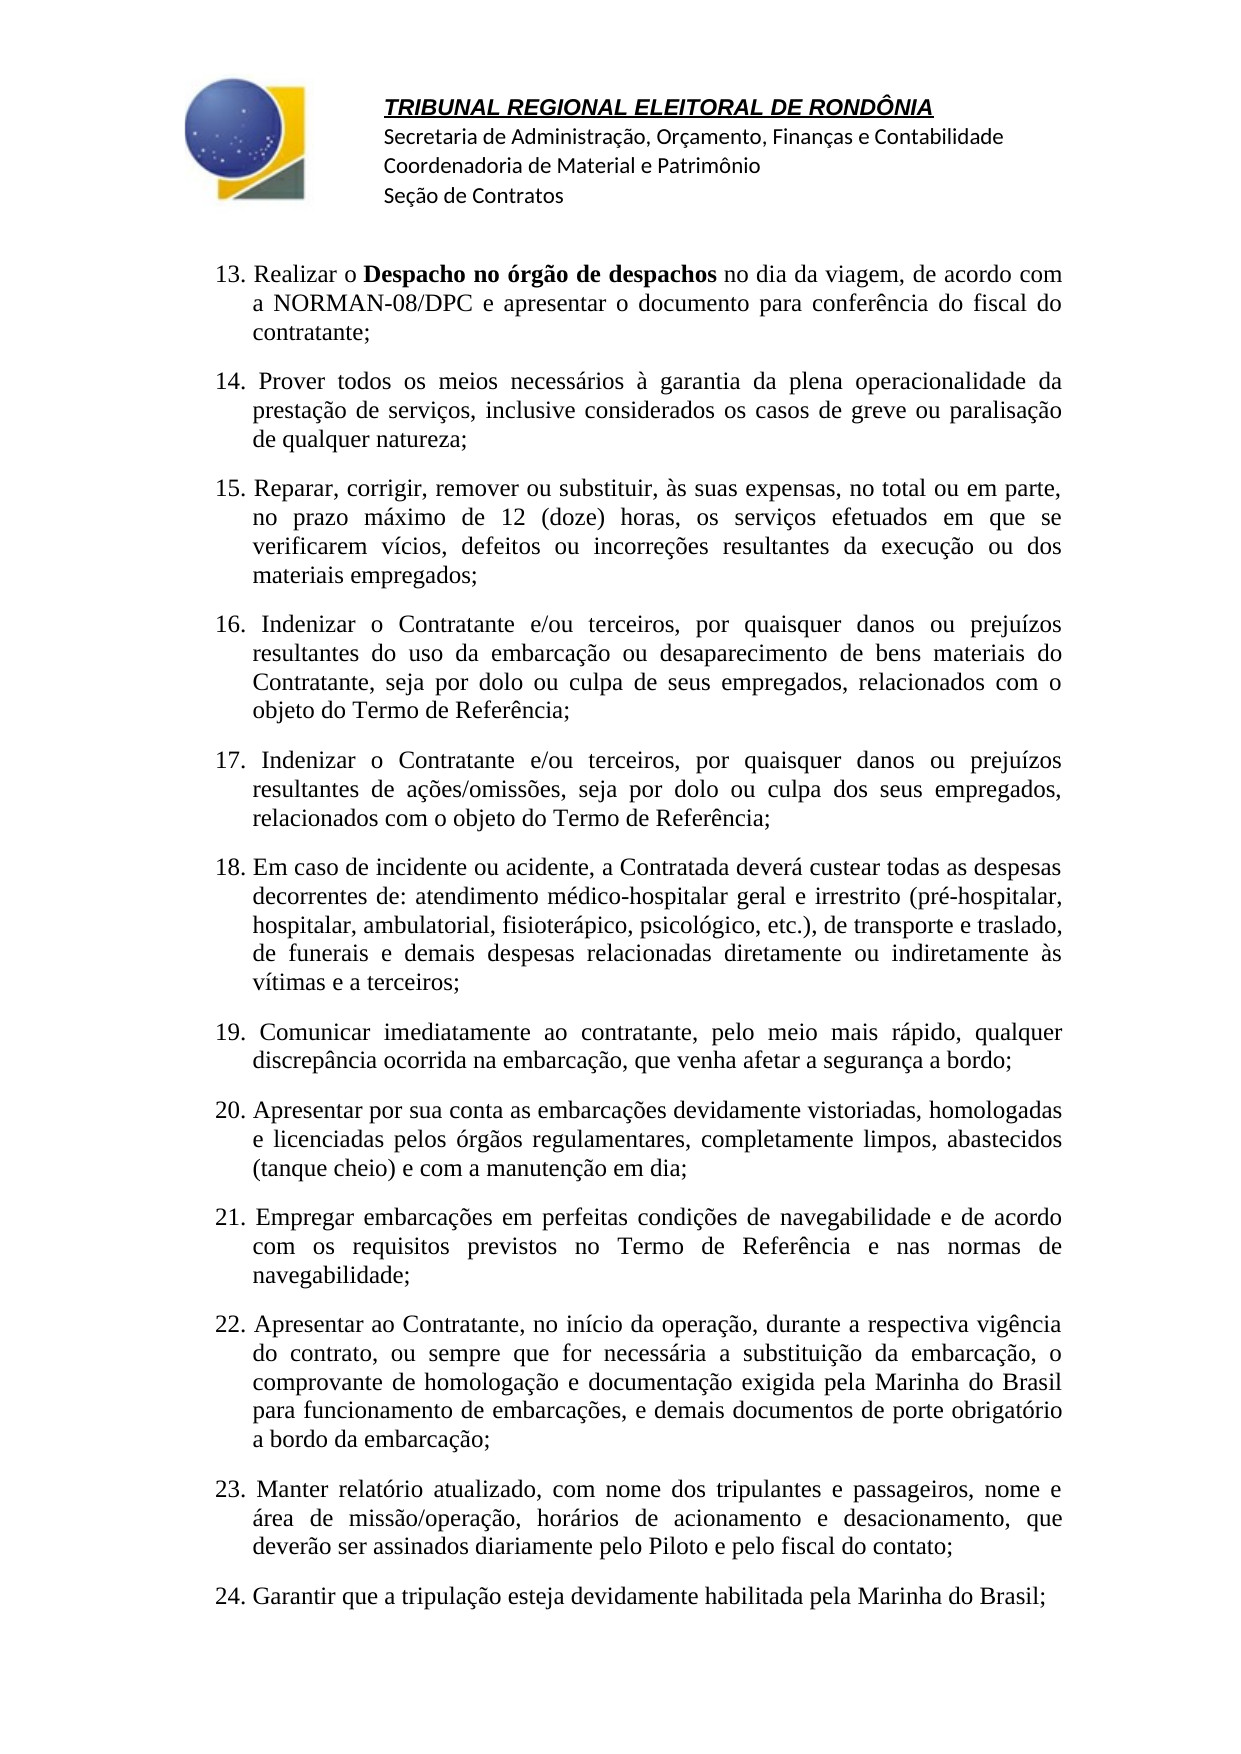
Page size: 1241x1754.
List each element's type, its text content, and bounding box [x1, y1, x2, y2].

text 15. Reparar, corrigir, remover ou substituir, às suas expensas, no total ou em parte, no prazo máximo de 12 (doze) horas, os serviços efetuados em que se verificarem vícios, defeitos ou incorreções resultantes da execução ou dos materiais empregados; [215, 473, 1063, 588]
text 21. Empregar embarcações em perfeitas condições de navegabilidade e de acordo com os requisitos previstos no Termo de Referência e nas normas de navegabilidade; [215, 1202, 1063, 1288]
text 23. Manter relatório atualizado, com nome dos tripulantes e passageiros, nome e área de missão/operação, horários de acionamento e desacionamento, que deverão ser assinados diariamente pelo Piloto e pelo fiscal do contato; [215, 1474, 1063, 1560]
text 18. Em caso de incidente ou acidente, a Contratada deverá custear todas as despesas decorrentes de: atendimento médico-hospitalar geral e irrestrito (pré-hospitalar, hospitalar, ambulatorial, fisioterápico, psicológico, etc.), de transporte e traslado, de funerais e demais despesas relacionadas diretamente ou indiretamente às vítimas e a terceiros; [215, 852, 1063, 996]
text 22. Apresentar ao Contratante, no início da operação, durante a respectiva vigência do contrato, ou sempre que for necessária a substituição da embarcação, o comprovante de homologação e documentação exigida pela Marinha do Brasil para funcionamento de embarcações, e demais documentos de porte obrigatório a bordo da embarcação; [215, 1309, 1063, 1453]
text 24. Garantir que a tripulação esteja devidamente habilitada pela Marinha do Brasil; [215, 1581, 1063, 1610]
text 16. Indenizar o Contratante e/ou terceiros, por quaisquer danos ou prejuízos resultantes do uso da embarcação ou desaparecimento de bens materiais do Contratante, seja por dolo ou culpa de seus empregados, relacionados com o objeto do Termo de Referência; [215, 609, 1063, 724]
text 13. Realizar o Despacho no órgão de despachos no dia da viagem, de acordo com a NORMAN-08/DPC e apresentar o documento para conferência do fiscal do contratante; [215, 259, 1063, 346]
text 19. Comunicar imediatamente ao contratante, pelo meio mais rápido, qualquer discrepância ocorrida na embarcação, que venha afetar a segurança a bordo; [215, 1017, 1063, 1074]
text 17. Indenizar o Contratante e/ou terceiros, por quaisquer danos ou prejuízos resultantes de ações/omissões, seja por dolo ou culpa dos seus empregados, relacionados com o objeto do Termo de Referência; [215, 745, 1063, 831]
text 14. Prover todos os meios necessários à garantia da plena operacionalidade da prestação de serviços, inclusive considerados os casos de greve ou paralisação de qualquer natureza; [215, 366, 1063, 453]
text 20. Apresentar por sua conta as embarcações devidamente vistoriadas, homologadas e licenciadas pelos órgãos regulamentares, completamente limpos, abastecidos (tanque cheio) e com a manutenção em dia; [215, 1095, 1063, 1181]
